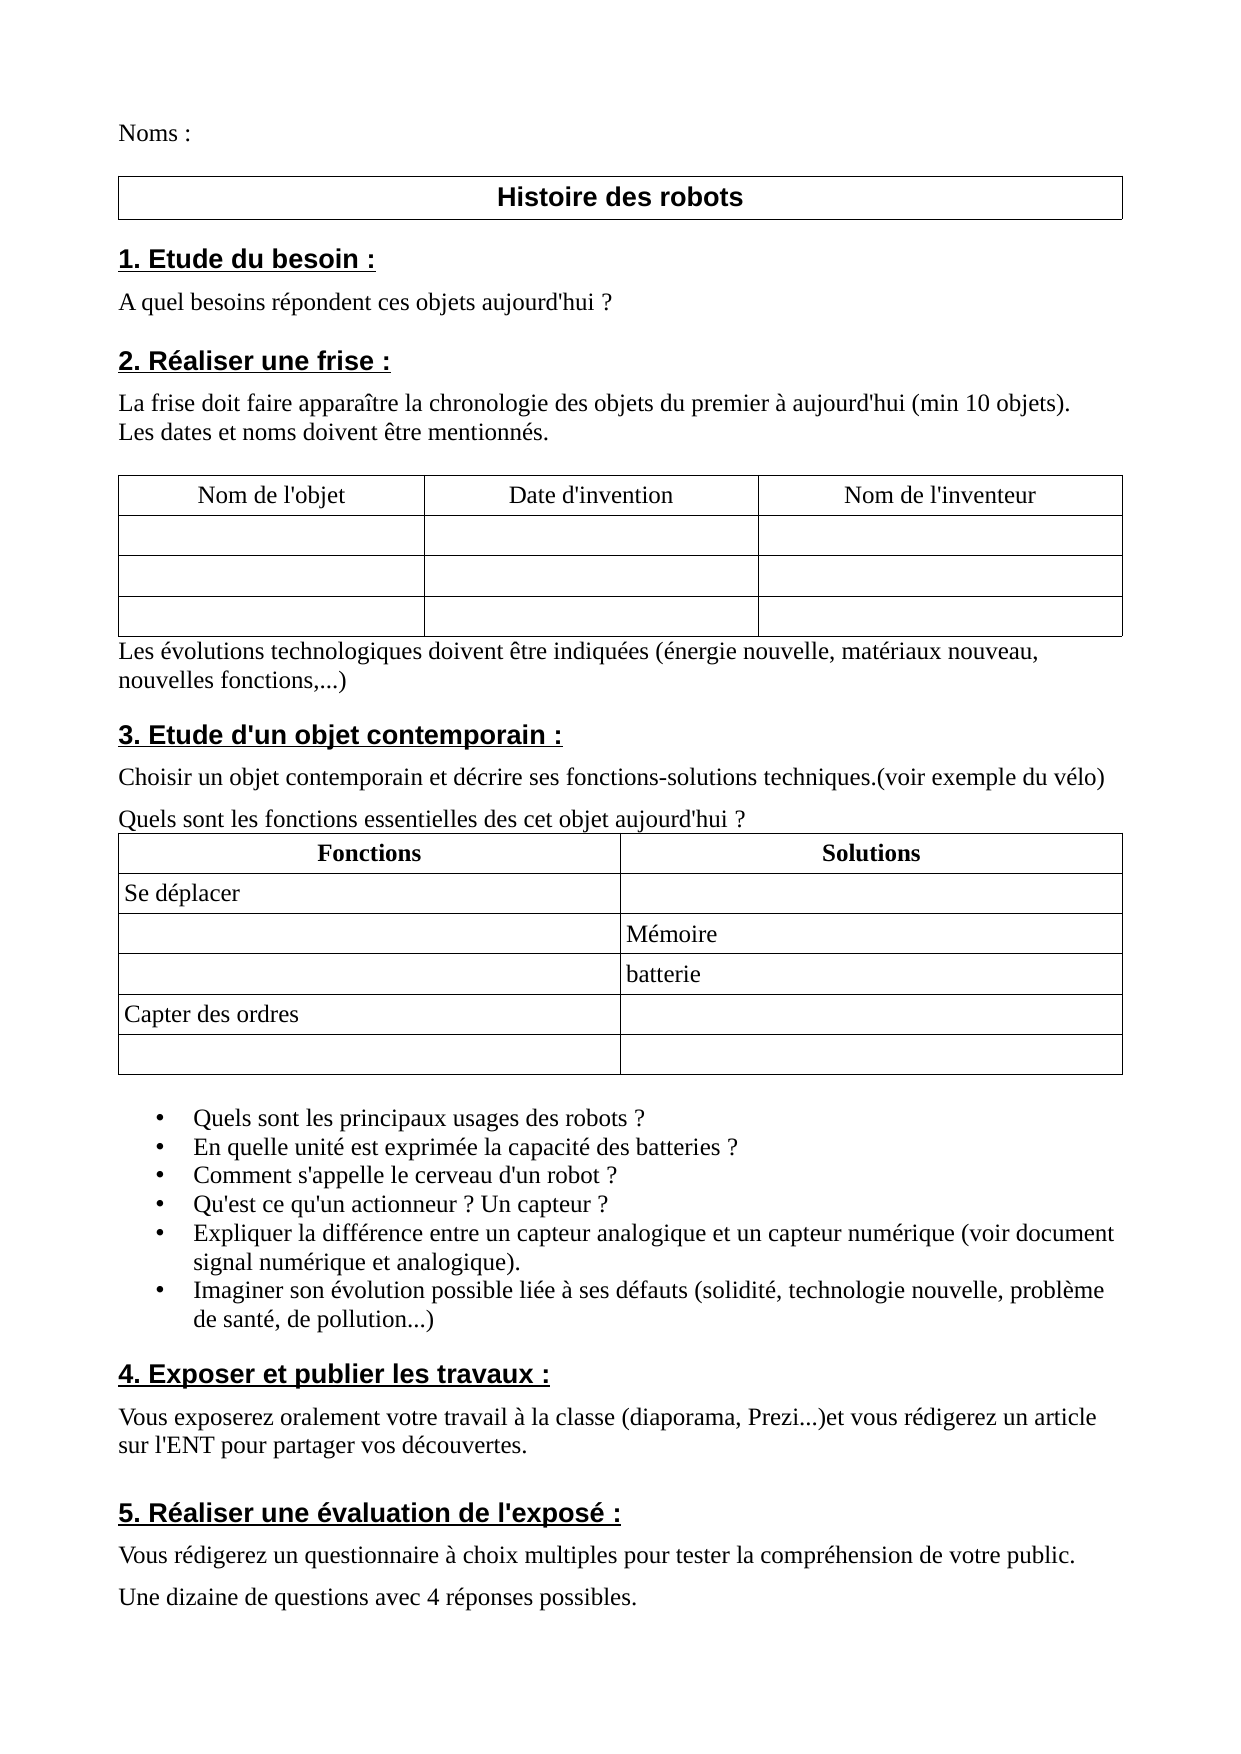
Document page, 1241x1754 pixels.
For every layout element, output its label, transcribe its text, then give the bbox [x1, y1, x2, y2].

table_header Nom de l'inventeur [759, 476, 1122, 515]
table_cell Mémoire [621, 914, 1122, 953]
table_header Fonctions [119, 834, 620, 873]
table_header Histoire des robots [119, 177, 1122, 218]
table_cell Capter des ordres [119, 995, 620, 1034]
table_header Solutions [621, 834, 1122, 873]
table_cell [119, 597, 424, 636]
text Une dizaine de questions avec 4 réponses possibles. [118, 1582, 1122, 1611]
table_cell [759, 516, 1122, 555]
table_cell Se déplacer [119, 874, 620, 913]
table_cell [425, 516, 758, 555]
table_cell [119, 556, 424, 596]
table_cell [759, 597, 1122, 636]
table_cell [119, 516, 424, 555]
text Noms : [118, 118, 1122, 147]
text Les évolutions technologiques doivent être indiquées (énergie nouvelle, matériaux nouveau, nouvelles fonctions,...) [118, 637, 1122, 694]
table_cell [621, 995, 1122, 1034]
subtitle 3. Etude d'un objet contemporain : [118, 719, 1122, 750]
text La frise doit faire apparaître la chronologie des objets du premier à aujourd'hui (min 10 objets). [118, 388, 1122, 417]
table_cell [425, 597, 758, 636]
list Expliquer la différence entre un capteur analogique et un capteur numérique (voir document signal numérique et analogique). [156, 1218, 1122, 1276]
table_cell [119, 954, 620, 994]
table_cell batterie [621, 954, 1122, 994]
list Imaginer son évolution possible liée à ses défauts (solidité, technologie nouvelle, problème de santé, de pollution...) [156, 1276, 1122, 1333]
text Vous rédigerez un questionnaire à choix multiples pour tester la compréhension de votre public. [118, 1541, 1122, 1569]
list Comment s'appelle le cerveau d'un robot ? [156, 1161, 1122, 1189]
table_cell [621, 1035, 1122, 1074]
text Quels sont les fonctions essentielles des cet objet aujourd'hui ? [118, 804, 1122, 832]
table_cell [759, 556, 1122, 596]
list En quelle unité est exprimée la capacité des batteries ? [156, 1132, 1122, 1161]
list Qu'est ce qu'un actionneur ? Un capteur ? [156, 1189, 1122, 1218]
text Les dates et noms doivent être mentionnés. [118, 417, 1122, 446]
text 2. Réaliser une frise : [118, 345, 1122, 376]
text A quel besoins répondent ces objets aujourd'hui ? [118, 287, 1122, 316]
table_cell [119, 914, 620, 953]
table_cell [119, 1035, 620, 1074]
text Choisir un objet contemporain et décrire ses fonctions-solutions techniques.(voir exemple du vélo) [118, 762, 1122, 791]
text Vous exposerez oralement votre travail à la classe (diaporama, Prezi...)et vous rédigerez un article sur l'ENT pour partager vos découvertes. [118, 1402, 1122, 1459]
subtitle 1. Etude du besoin : [118, 243, 1122, 275]
subtitle 4. Exposer et publier les travaux : [118, 1358, 1122, 1389]
table_cell [425, 556, 758, 596]
subtitle 5. Réaliser une évaluation de l'exposé : [118, 1497, 1122, 1528]
table_header Date d'invention [425, 476, 758, 515]
table_cell [621, 874, 1122, 913]
list Quels sont les principaux usages des robots ? [156, 1103, 1122, 1132]
table_header Nom de l'objet [119, 476, 424, 515]
